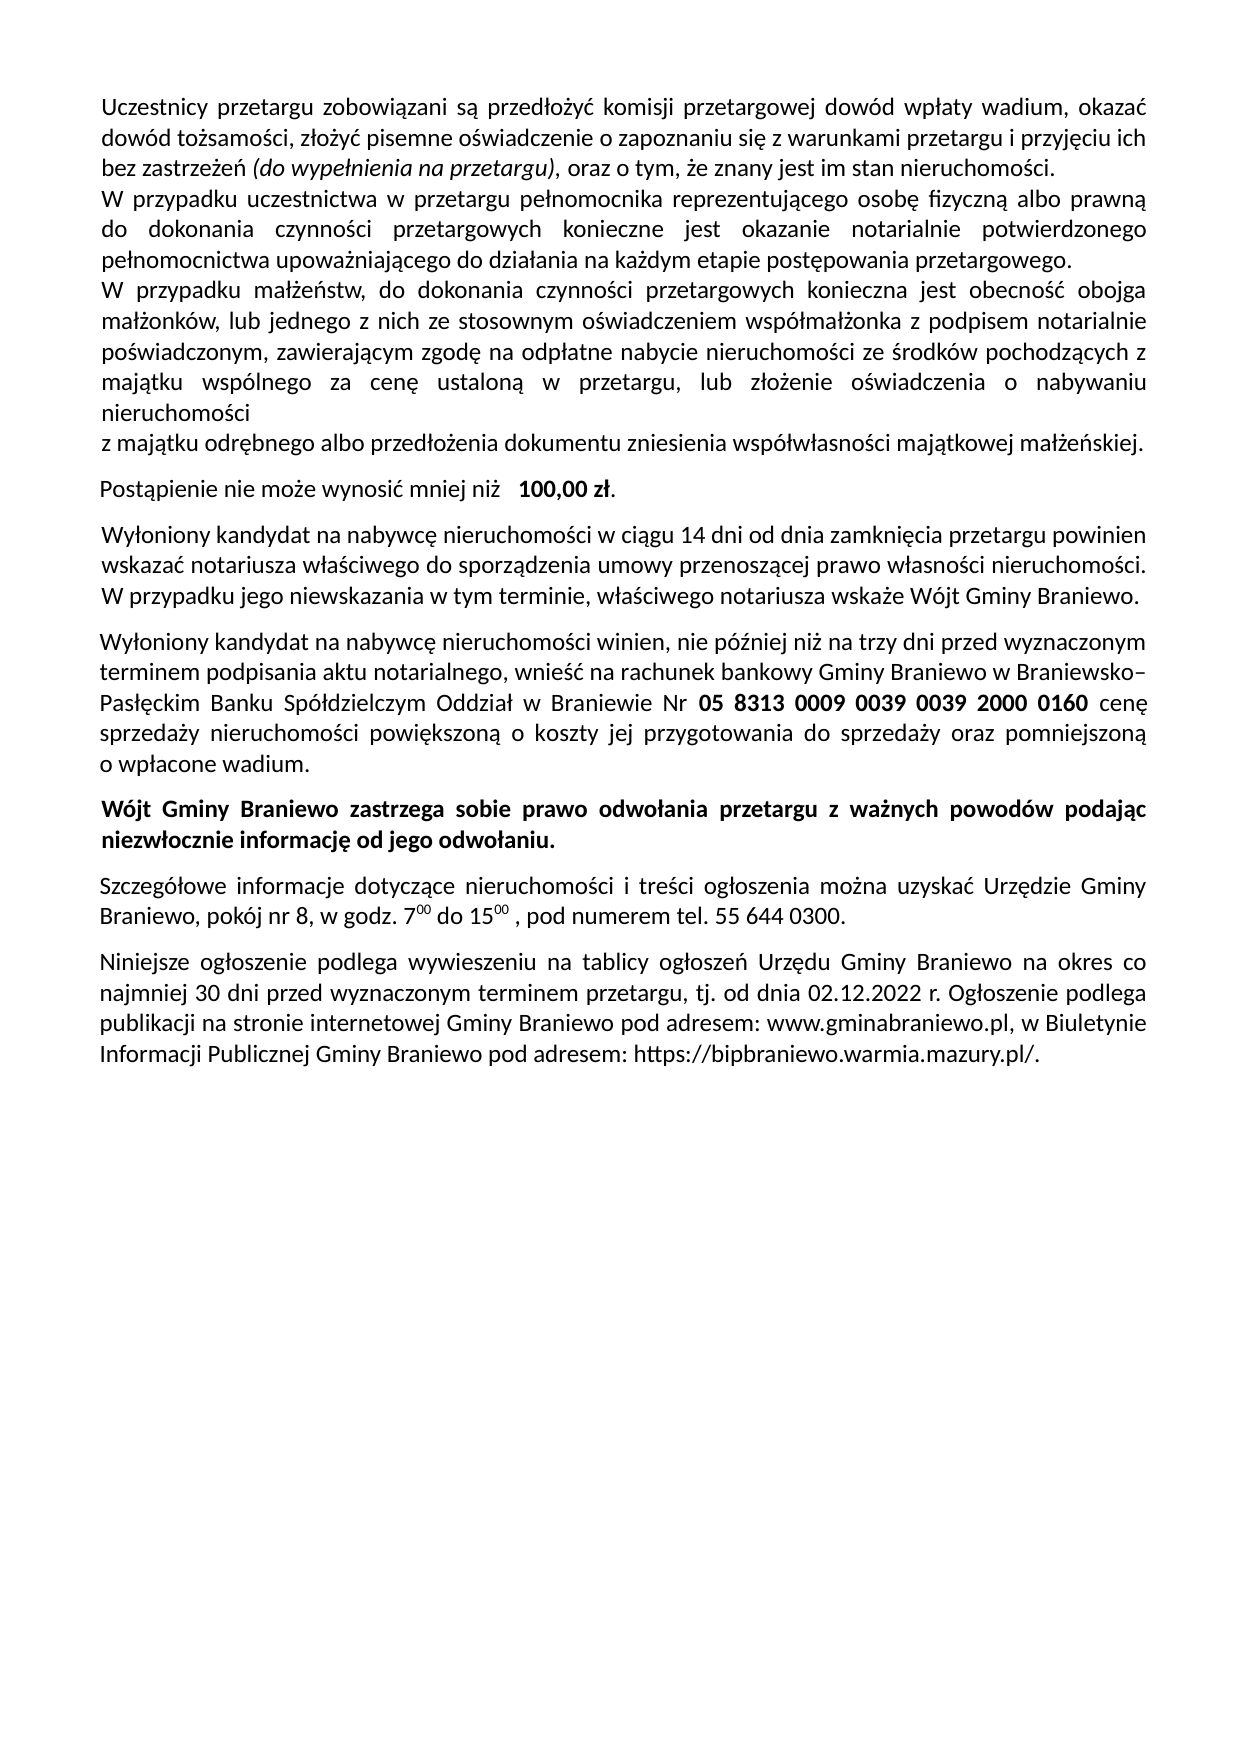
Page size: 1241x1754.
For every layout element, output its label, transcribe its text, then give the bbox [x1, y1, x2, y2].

list W przypadku małżeństw, do dokonania czynności przetargowych konieczna jest obecność obojga małżonków, lub jednego z nich ze stosownym oświadczeniem współmałżonka z podpisem notarialnie poświadczonym, zawierającym zgodę na odpłatne nabycie nieruchomości ze środków pochodzących z majątku wspólnego za cenę ustaloną w przetargu, lub złożenie oświadczenia o nabywaniu nieruchomości z majątku odrębnego albo przedłożenia dokumentu zniesienia współwłasności majątkowej małżeńskiej. [101, 274, 1148, 458]
list Uczestnicy przetargu zobowiązani są przedłożyć komisji przetargowej dowód wpłaty wadium, okazać dowód tożsamości, złożyć pisemne oświadczenie o zapoznaniu się z warunkami przetargu i przyjęciu ich bez zastrzeżeń (do wypełnienia na przetargu), oraz o tym, że znany jest im stan nieruchomości. [101, 91, 1148, 183]
text Wyłoniony kandydat na nabywcę nieruchomości winien, nie później niż na trzy dni przed wyznaczonym terminem podpisania aktu notarialnego, wnieść na rachunek bankowy Gminy Braniewo w Braniewsko–Pasłęckim Banku Spółdzielczym Oddział w Braniewie Nr 05 8313 0009 0039 0039 2000 0160 cenę sprzedaży nieruchomości powiększoną o koszty jej przygotowania do sprzedaży oraz pomniejszoną o wpłacone wadium. [99, 626, 1148, 778]
list Szczegółowe informacje dotyczące nieruchomości i treści ogłoszenia można uzyskać Urzędzie Gminy Braniewo, pokój nr 8, w godz. 700 do 1500 , pod numerem tel. 55 644 0300. [99, 870, 1148, 931]
list W przypadku uczestnictwa w przetargu pełnomocnika reprezentującego osobę fizyczną albo prawną do dokonania czynności przetargowych konieczne jest okazanie notarialnie potwierdzonego pełnomocnictwa upoważniającego do działania na każdym etapie postępowania przetargowego. [101, 183, 1148, 274]
text Postąpienie nie może wynosić mniej niż 100,00 zł. [99, 473, 1148, 503]
list Wójt Gminy Braniewo zastrzega sobie prawo odwołania przetargu z ważnych powodów podając niezwłocznie informację od jego odwołaniu. [101, 794, 1148, 855]
text Wyłoniony kandydat na nabywcę nieruchomości w ciągu 14 dni od dnia zamknięcia przetargu powinien wskazać notariusza właściwego do sporządzenia umowy przenoszącej prawo własności nieruchomości. W przypadku jego niewskazania w tym terminie, właściwego notariusza wskaże Wójt Gminy Braniewo. [101, 519, 1148, 610]
list Niniejsze ogłoszenie podlega wywieszeniu na tablicy ogłoszeń Urzędu Gminy Braniewo na okres co najmniej 30 dni przed wyznaczonym terminem przetargu, tj. od dnia 02.12.2022 r. Ogłoszenie podlega publikacji na stronie internetowej Gminy Braniewo pod adresem: www.gminabraniewo.pl, w Biuletynie Informacji Publicznej Gminy Braniewo pod adresem: https://bipbraniewo.warmia.mazury.pl/. [99, 946, 1148, 1068]
